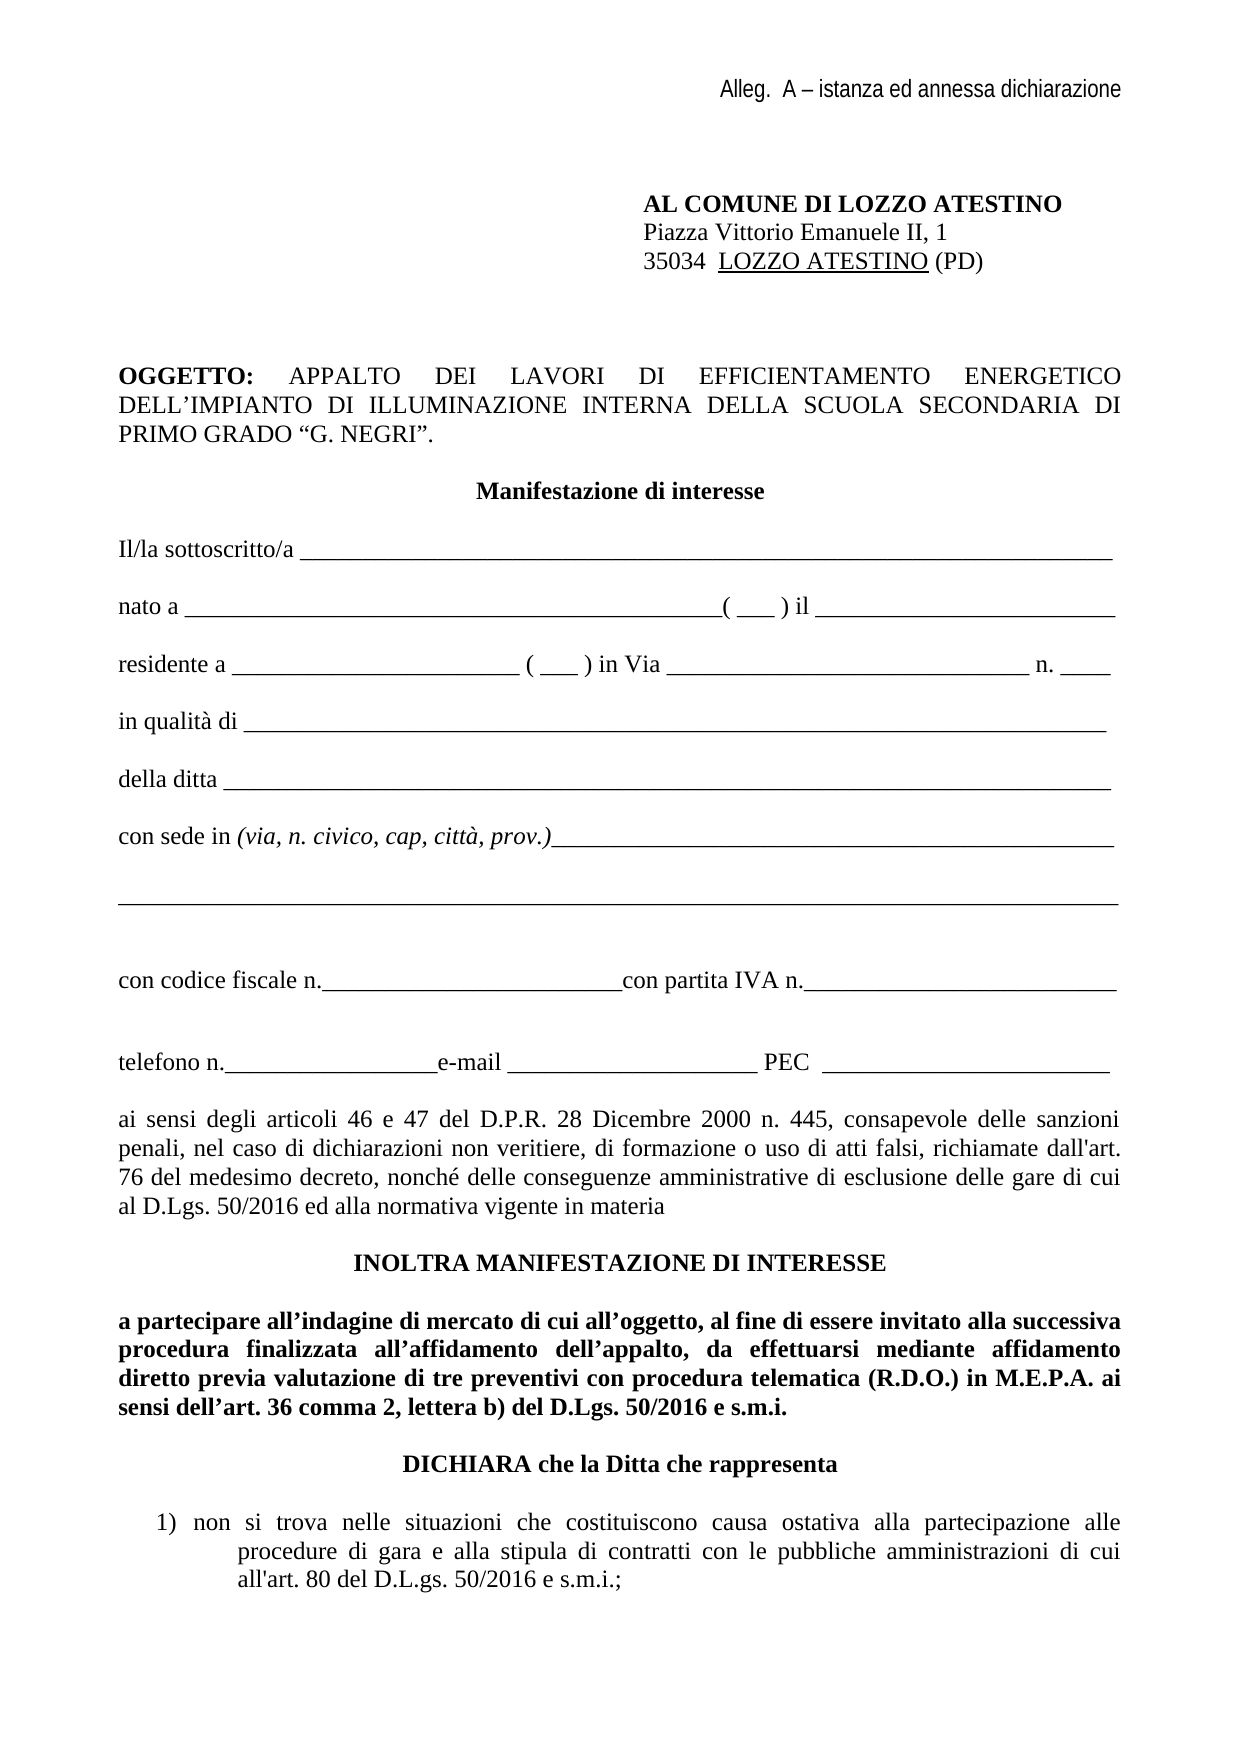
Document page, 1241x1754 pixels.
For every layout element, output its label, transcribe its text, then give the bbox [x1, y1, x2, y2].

text residente a _______________________ ( ___ ) in Via _____________________________ n. ____ [118, 649, 1122, 677]
text con codice fiscale n.________________________con partita IVA n._________________________ [118, 965, 1122, 994]
text ________________________________________________________________________________ [118, 879, 1122, 907]
text telefono n._________________e-mail ____________________ PEC _______________________ [118, 1047, 1122, 1076]
text con sede in (via, n. civico, cap, città, prov.)_____________________________________________ [118, 821, 1122, 850]
text INOLTRA MANIFESTAZIONE DI INTERESSE [118, 1248, 1122, 1277]
text 35034 LOZZO ATESTINO (PD) [643, 246, 1122, 275]
text Manifestazione di interesse [118, 476, 1122, 505]
text in qualità di _____________________________________________________________________ [118, 706, 1122, 735]
text nato a ___________________________________________( ___ ) il ________________________ [118, 591, 1122, 620]
text OGGETTO: APPALTO DEI LAVORI DI EFFICIENTAMENTO ENERGETICO DELL’IMPIANTO DI ILLUMINAZIONE INTERNA DELLA SCUOLA SECONDARIA DI PRIMO GRADO “G. NEGRI”. [118, 361, 1122, 447]
text della ditta _______________________________________________________________________ [118, 764, 1122, 792]
text DICHIARA che la Ditta che rappresenta [118, 1449, 1122, 1478]
text a partecipare all’indagine di mercato di cui all’oggetto, al fine di essere invitato alla successiva procedura finalizzata all’affidamento dell’appalto, da effettuarsi mediante affidamento diretto previa valutazione di tre preventivi con procedura telematica (R.D.O.) in M.E.P.A. ai sensi dell’art. 36 comma 2, lettera b) del D.Lgs. 50/2016 e s.m.i. [118, 1306, 1122, 1421]
text AL COMUNE DI LOZZO ATESTINO [643, 189, 1122, 217]
text Il/la sottoscritto/a _________________________________________________________________ [118, 534, 1122, 562]
text Piazza Vittorio Emanuele II, 1 [643, 217, 1122, 246]
text ai sensi degli articoli 46 e 47 del D.P.R. 28 Dicembre 2000 n. 445, consapevole delle sanzioni penali, nel caso di dichiarazioni non veritiere, di formazione o uso di atti falsi, richiamate dall'art. 76 del medesimo decreto, nonché delle conseguenze amministrative di esclusione delle gare di cui al D.Lgs. 50/2016 ed alla normativa vigente in materia [118, 1104, 1122, 1219]
list non si trova nelle situazioni che costituiscono causa ostativa alla partecipazione alle procedure di gara e alla stipula di contratti con le pubbliche amministrazioni di cui all'art. 80 del D.L.gs. 50/2016 e s.m.i.; [156, 1507, 1122, 1593]
